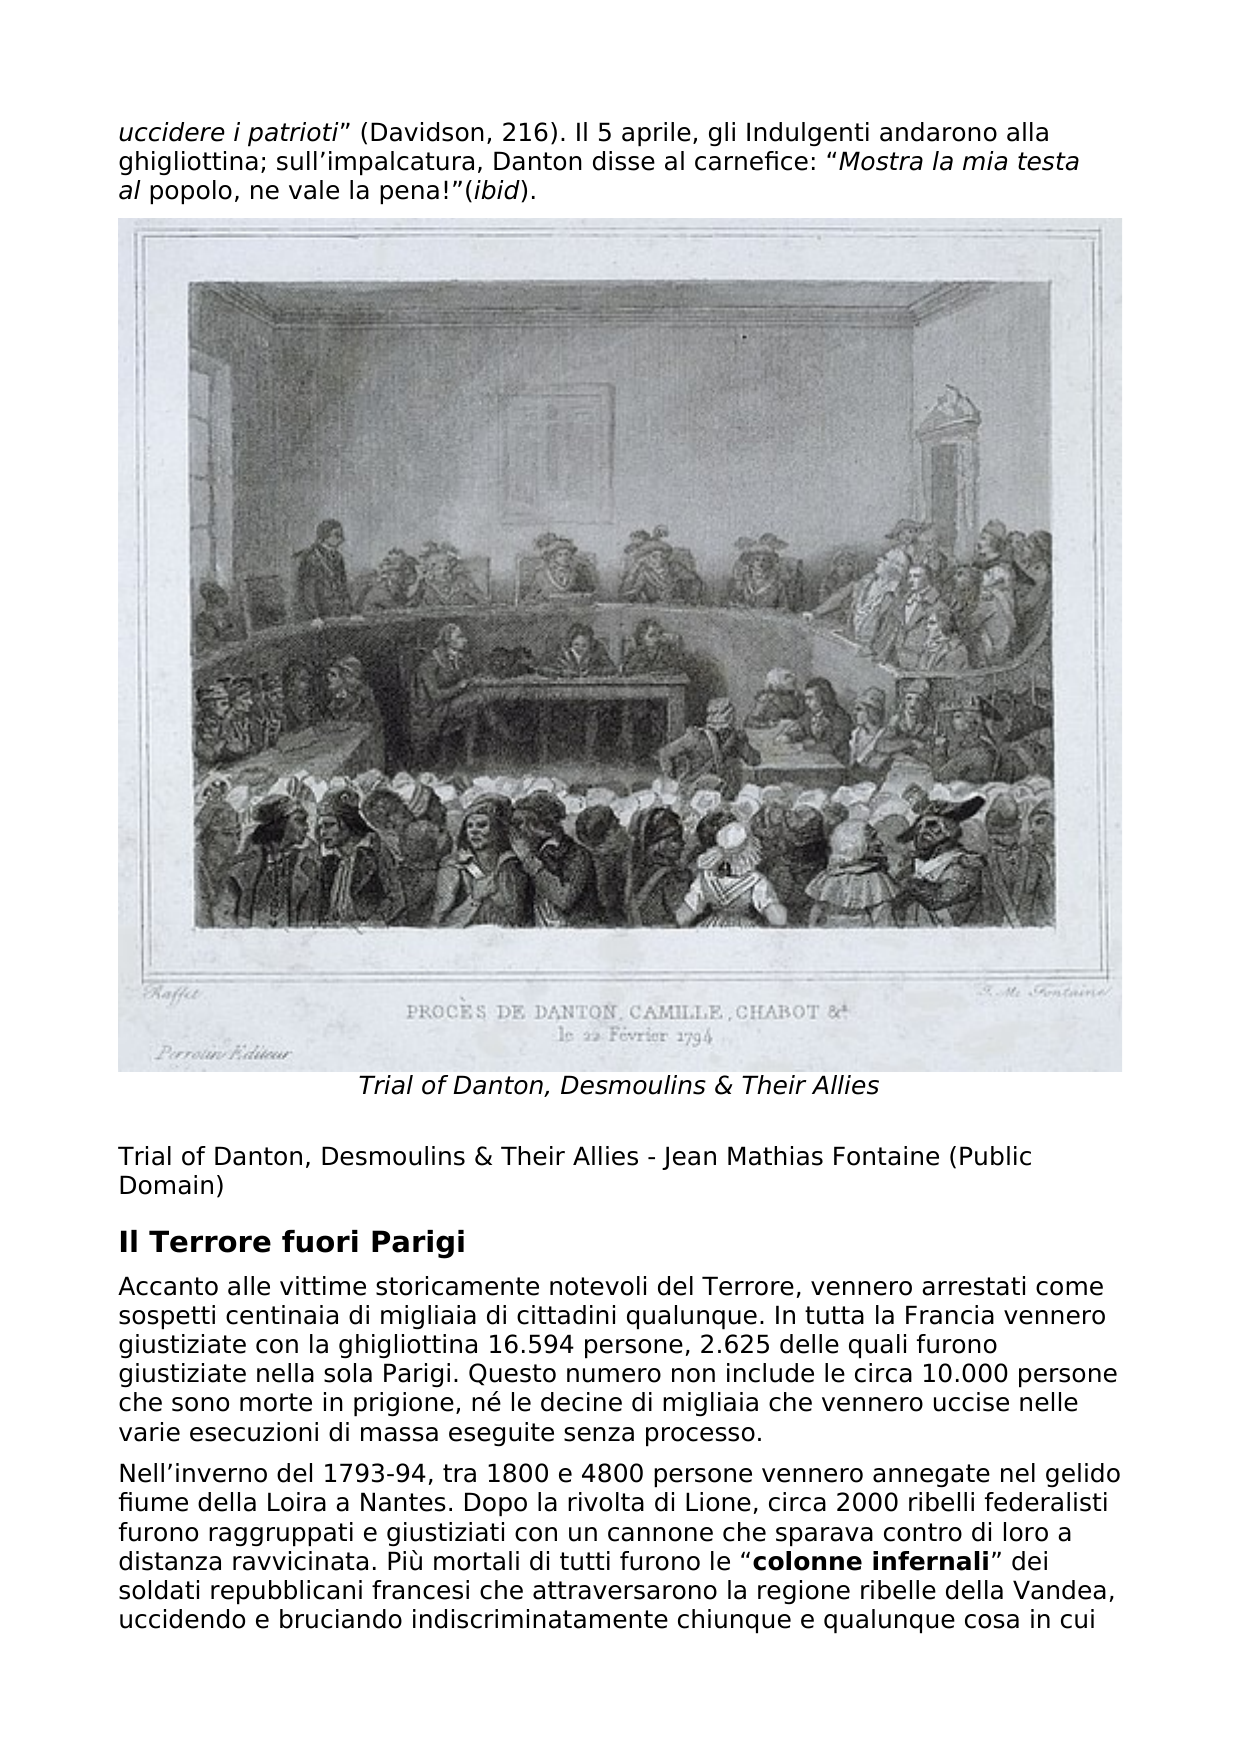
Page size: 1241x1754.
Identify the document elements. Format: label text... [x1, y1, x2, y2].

text Accanto alle vittime storicamente notevoli del Terrore, vennero arrestati come sospetti centinaia di migliaia di cittadini qualunque. In tutta la Francia vennero giustiziate con la ghigliottina 16.594 persone, 2.625 delle quali furono giustiziate nella sola Parigi. Questo numero non include le circa 10.000 persone che sono morte in prigione, né le decine di migliaia che vennero uccise nelle varie esecuzioni di massa eseguite senza processo. [118, 1272, 1122, 1447]
text uccidere i patrioti” (Davidson, 216). Il 5 aprile, gli Indulgenti andarono alla ghigliottina; sull’impalcatura, Danton disse al carnefice: “Mostra la mia testa al popolo, ne vale la pena!”(ibid). [118, 118, 1122, 206]
subtitle Il Terrore fuori Parigi [118, 1226, 1122, 1259]
text Trial of Danton, Desmoulins & Their Allies [118, 1072, 1122, 1101]
picture [118, 218, 1123, 1072]
text Nell’inverno del 1793-94, tra 1800 e 4800 persone vennero annegate nel gelido fiume della Loira a Nantes. Dopo la rivolta di Lione, circa 2000 ribelli federalisti furono raggruppati e giustiziati con un cannone che sparava contro di loro a distanza ravvicinata. Più mortali di tutti furono le “colonne infernali” dei soldati repubblicani francesi che attraversarono la regione ribelle della Vandea, uccidendo e bruciando indiscriminatamente chiunque e qualunque cosa in cui [118, 1459, 1122, 1634]
text Trial of Danton, Desmoulins & Their Allies - Jean Mathias Fontaine (Public Domain) [118, 1142, 1122, 1201]
